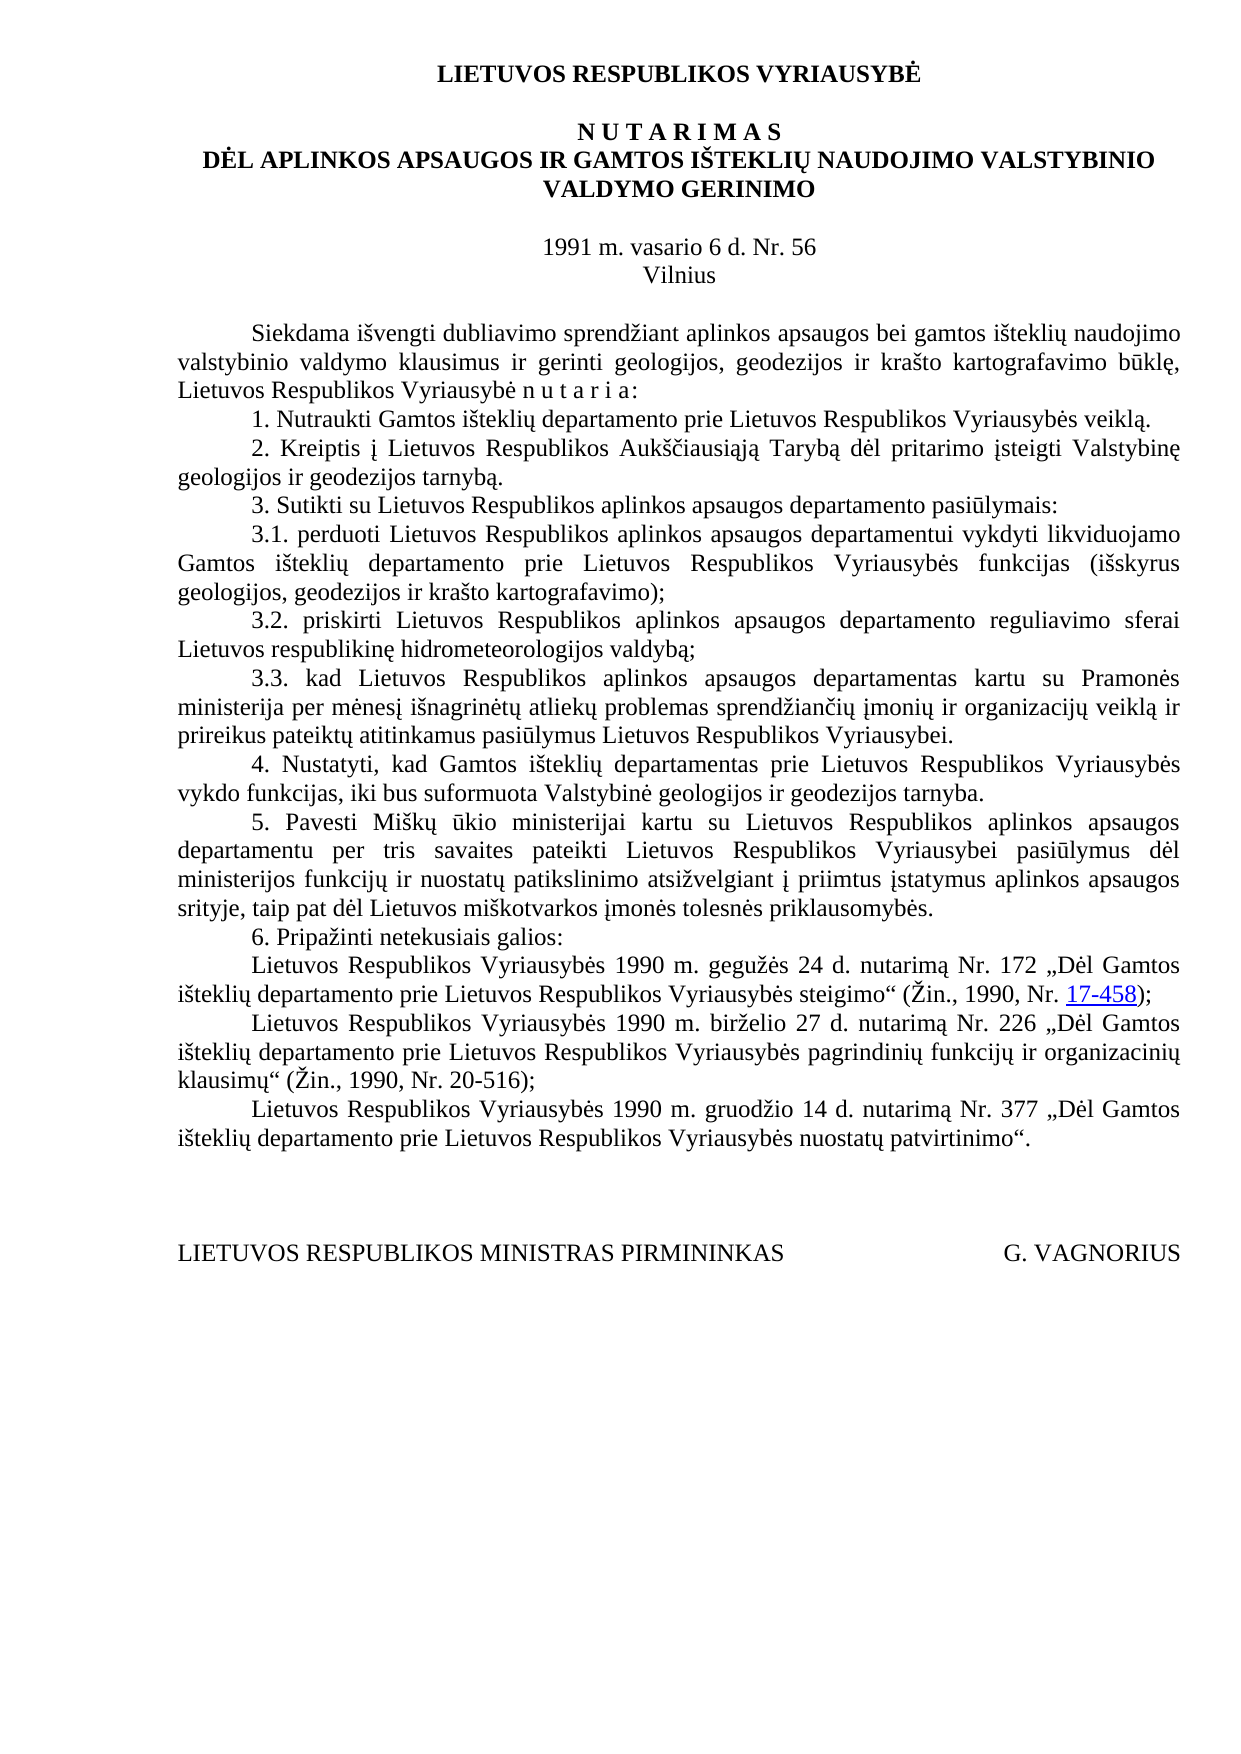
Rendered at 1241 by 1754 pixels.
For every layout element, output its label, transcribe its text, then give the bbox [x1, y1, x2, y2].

text 5. Pavesti Miškų ūkio ministerijai kartu su Lietuvos Respublikos aplinkos apsaugos departamentu per tris savaites pateikti Lietuvos Respublikos Vyriausybei pasiūlymus dėl ministerijos funkcijų ir nuostatų patikslinimo atsižvelgiant į priimtus įstatymus aplinkos apsaugos srityje, taip pat dėl Lietuvos miškotvarkos įmonės tolesnės priklausomybės. [177, 807, 1181, 922]
text Lietuvos Respublikos Vyriausybės 1990 m. birželio 27 d. nutarimą Nr. 226 „Dėl Gamtos išteklių departamento prie Lietuvos Respublikos Vyriausybės pagrindinių funkcijų ir organizacinių klausimų“ (Žin., 1990, Nr. 20-516); [177, 1008, 1181, 1094]
text 2. Kreiptis į Lietuvos Respublikos Aukščiausiąją Tarybą dėl pritarimo įsteigti Valstybinę geologijos ir geodezijos tarnybą. [177, 433, 1181, 490]
text Siekdama išvengti dubliavimo sprendžiant aplinkos apsaugos bei gamtos išteklių naudojimo valstybinio valdymo klausimus ir gerinti geologijos, geodezijos ir krašto kartografavimo būklę, Lietuvos Respublikos Vyriausybė nutaria: [177, 318, 1181, 404]
text 3.2. priskirti Lietuvos Respublikos aplinkos apsaugos departamento reguliavimo sferai Lietuvos respublikinę hidrometeorologijos valdybą; [177, 605, 1181, 663]
text 1991 m. vasario 6 d. Nr. 56 [177, 232, 1181, 260]
text 3.3. kad Lietuvos Respublikos aplinkos apsaugos departamentas kartu su Pramonės ministerija per mėnesį išnagrinėtų atliekų problemas sprendžiančių įmonių ir organizacijų veiklą ir prireikus pateiktų atitinkamus pasiūlymus Lietuvos Respublikos Vyriausybei. [177, 663, 1181, 749]
text 4. Nustatyti, kad Gamtos išteklių departamentas prie Lietuvos Respublikos Vyriausybės vykdo funkcijas, iki bus suformuota Valstybinė geologijos ir geodezijos tarnyba. [177, 749, 1181, 807]
text Lietuvos Respublikos Vyriausybės 1990 m. gegužės 24 d. nutarimą Nr. 172 „Dėl Gamtos išteklių departamento prie Lietuvos Respublikos Vyriausybės steigimo“ (Žin., 1990, Nr. 17-458); [177, 950, 1181, 1008]
text DĖL APLINKOS APSAUGOS IR GAMTOS IŠTEKLIŲ NAUDOJIMO VALSTYBINIO VALDYMO GERINIMO [177, 145, 1181, 203]
text Lietuvos Respublikos Vyriausybės 1990 m. gruodžio 14 d. nutarimą Nr. 377 „Dėl Gamtos išteklių departamento prie Lietuvos Respublikos Vyriausybės nuostatų patvirtinimo“. [177, 1094, 1181, 1152]
text LIETUVOS RESPUBLIKOS MINISTRAS PIRMININKAS G. VAGNORIUS [177, 1238, 1181, 1267]
text 3. Sutikti su Lietuvos Respublikos aplinkos apsaugos departamento pasiūlymais: [177, 490, 1181, 519]
text 6. Pripažinti netekusiais galios: [177, 922, 1181, 950]
text 3.1. perduoti Lietuvos Respublikos aplinkos apsaugos departamentui vykdyti likviduojamo Gamtos išteklių departamento prie Lietuvos Respublikos Vyriausybės funkcijas (išskyrus geologijos, geodezijos ir krašto kartografavimo); [177, 519, 1181, 605]
text LIETUVOS RESPUBLIKOS VYRIAUSYBĖ [177, 59, 1181, 88]
text 1. Nutraukti Gamtos išteklių departamento prie Lietuvos Respublikos Vyriausybės veiklą. [177, 404, 1181, 433]
text N U T A R I M A S [177, 117, 1181, 145]
text Vilnius [177, 260, 1181, 289]
